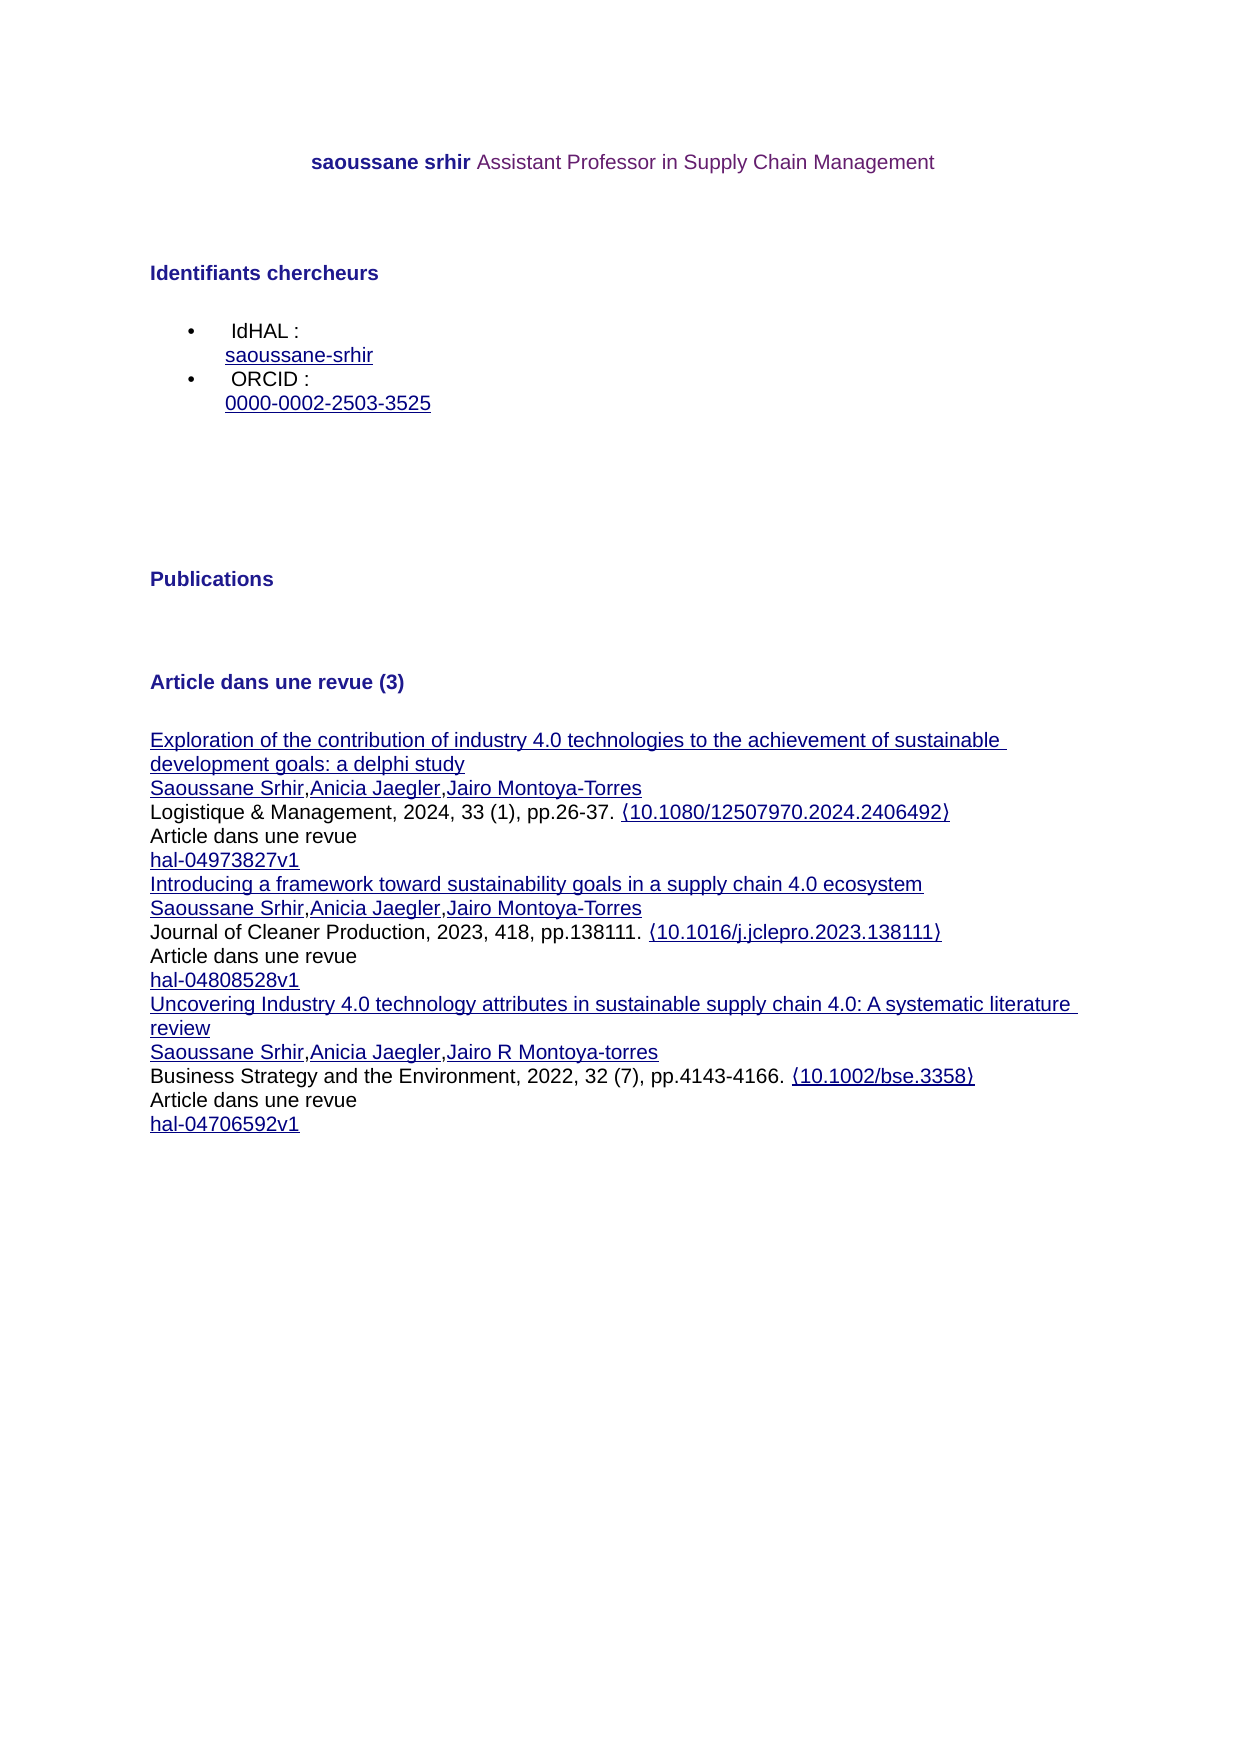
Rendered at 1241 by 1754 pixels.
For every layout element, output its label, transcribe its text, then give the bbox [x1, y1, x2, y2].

list ORCID : [187, 367, 1090, 391]
subtitle saoussane srhir Assistant Professor in Supply Chain Management [150, 150, 1090, 174]
list saoussane-srhir [187, 343, 1090, 367]
subtitle Article dans une revue (3) [150, 670, 1090, 694]
table_header Exploration of the contribution of industry 4.0 technologies to the achievement of sustainable development goals: a delphi study Saoussane Srhir,Anicia Jaegler,Jairo Montoya-Torres Logistique & Management, 2024, 33 (1), pp.26-37. ⟨10.1080/12507970.2024.2406492⟩ Article dans une revue hal-04973827v1 [150, 728, 1090, 872]
list 0000-0002-2503-3525 [187, 391, 1090, 414]
list IdHAL : [187, 319, 1090, 343]
subtitle Identifiants chercheurs [150, 260, 1090, 284]
table_cell Introducing a framework toward sustainability goals in a supply chain 4.0 ecosystem Saoussane Srhir,Anicia Jaegler,Jairo Montoya-Torres Journal of Cleaner Production, 2023, 418, pp.138111. ⟨10.1016/j.jclepro.2023.138111⟩ Article dans une revue hal-04808528v1 [150, 872, 1090, 992]
subtitle Publications [150, 567, 1090, 591]
table_cell Uncovering Industry 4.0 technology attributes in sustainable supply chain 4.0: A systematic literature review Saoussane Srhir,Anicia Jaegler,Jairo R Montoya‐torres Business Strategy and the Environment, 2022, 32 (7), pp.4143-4166. ⟨10.1002/bse.3358⟩ Article dans une revue hal-04706592v1 [150, 992, 1090, 1135]
